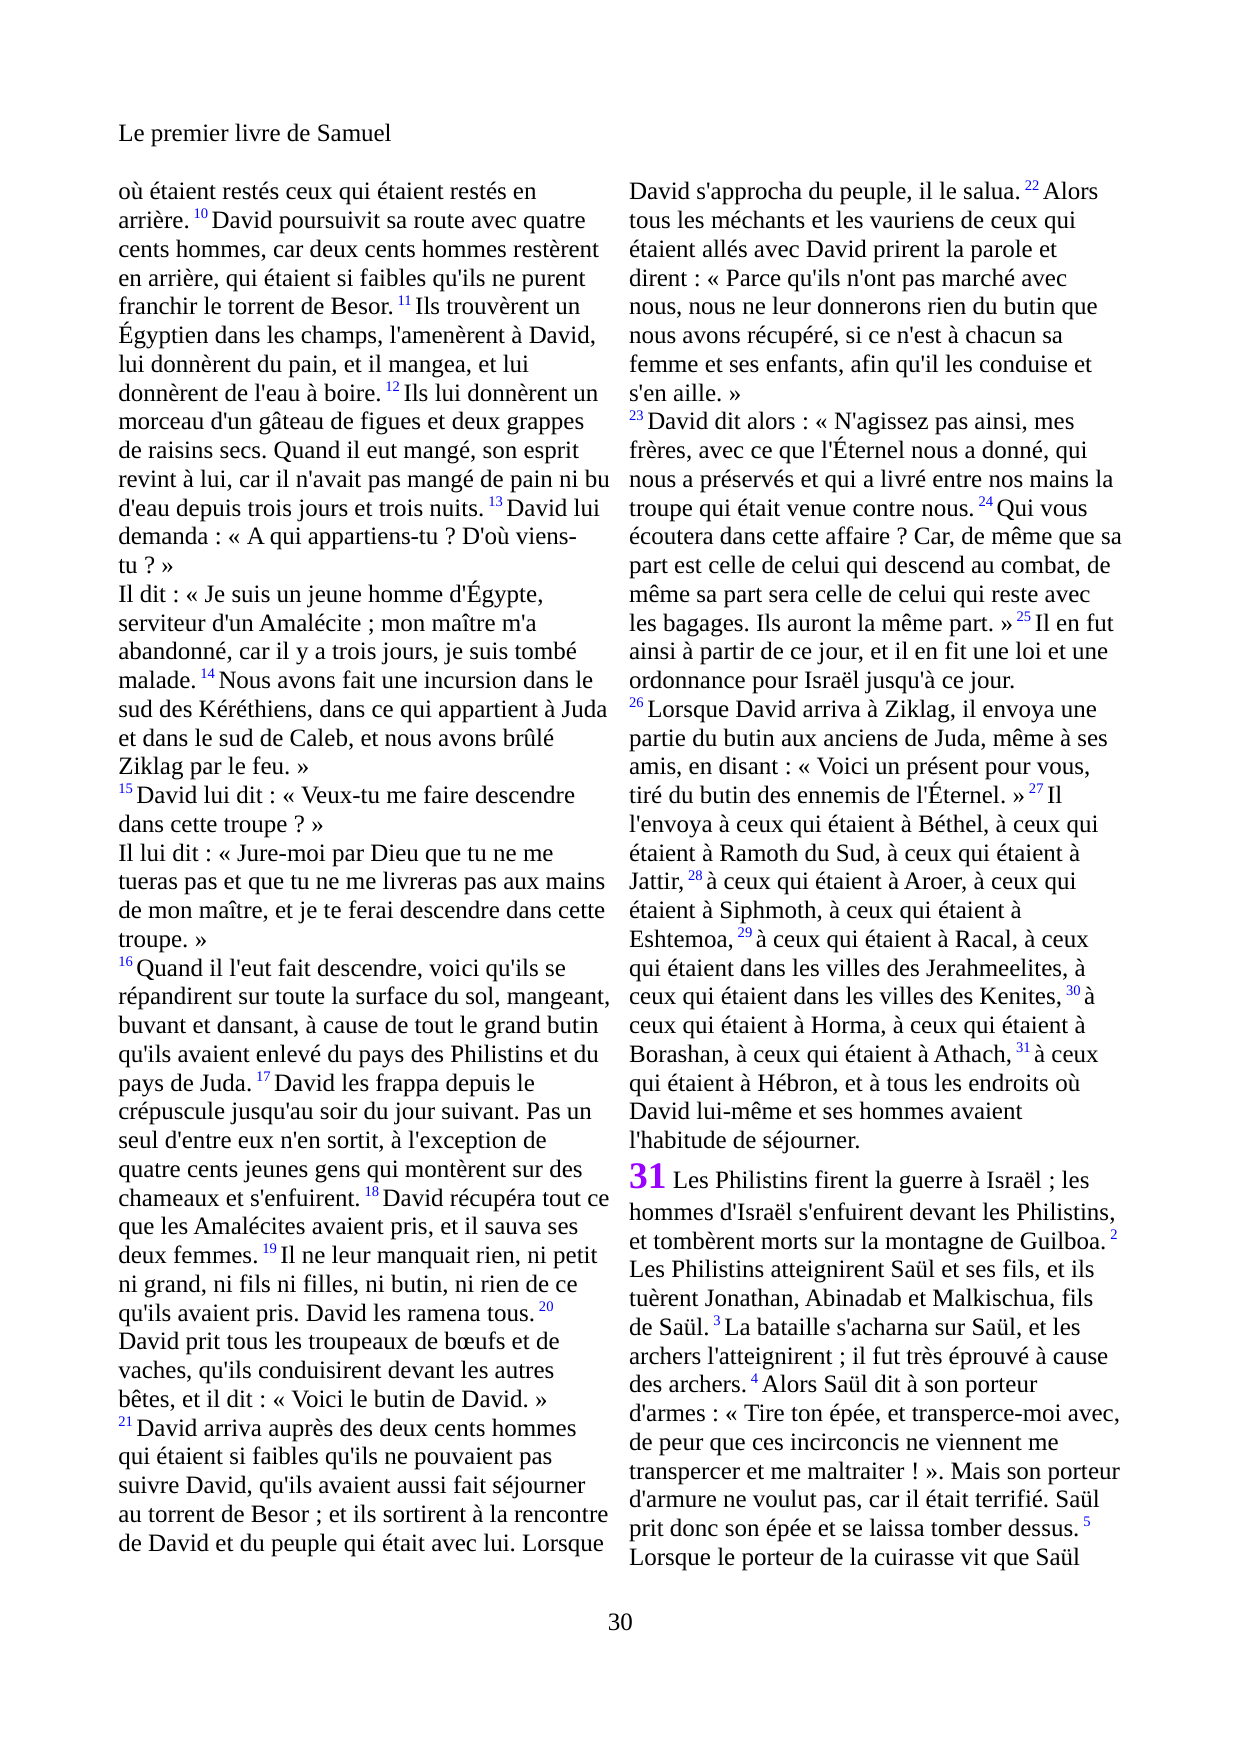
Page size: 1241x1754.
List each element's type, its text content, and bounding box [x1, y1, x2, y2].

text 23 David dit alors : « N'agissez pas ainsi, mes frères, avec ce que l'Éternel nous a donné, qui nous a préservés et qui a livré entre nos mains la troupe qui était venue contre nous. 24 Qui vous écoutera dans cette affaire ? Car, de même que sa part est celle de celui qui descend au combat, de même sa part sera celle de celui qui reste avec les bagages. Ils auront la même part. » 25 Il en fut ainsi à partir de ce jour, et il en fit une loi et une ordonnance pour Israël jusqu'à ce jour. [629, 406, 1122, 694]
text 15 David lui dit : « Veux-tu me faire descendre dans cette troupe ? » [118, 780, 611, 838]
text Il dit : « Je suis un jeune homme d'Égypte, serviteur d'un Amalécite ; mon maître m'a abandonné, car il y a trois jours, je suis tombé malade. 14 Nous avons fait une incursion dans le sud des Kéréthiens, dans ce qui appartient à Juda et dans le sud de Caleb, et nous avons brûlé Ziklag par le feu. » [118, 579, 611, 780]
text 21 David arriva auprès des deux cents hommes qui étaient si faibles qu'ils ne pouvaient pas suivre David, qu'ils avaient aussi fait séjourner au torrent de Besor ; et ils sortirent à la rencontre de David et du peuple qui était avec lui. Lorsque [118, 1413, 611, 1556]
text où étaient restés ceux qui étaient restés en arrière. 10 David poursuivit sa route avec quatre cents hommes, car deux cents hommes restèrent en arrière, qui étaient si faibles qu'ils ne purent franchir le torrent de Besor. 11 Ils trouvèrent un Égyptien dans les champs, l'amenèrent à David, lui donnèrent du pain, et il mangea, et lui donnèrent de l'eau à boire. 12 Ils lui donnèrent un morceau d'un gâteau de figues et deux grappes de raisins secs. Quand il eut mangé, son esprit revint à lui, car il n'avait pas mangé de pain ni bu d'eau depuis trois jours et trois nuits. 13 David lui demanda : « A qui appartiens-tu ? D'où viens-tu ? » [118, 176, 611, 579]
text 31 Les Philistins firent la guerre à Israël ; les hommes d'Israël s'enfuirent devant les Philistins, et tombèrent morts sur la montagne de Guilboa. 2 Les Philistins atteignirent Saül et ses fils, et ils tuèrent Jonathan, Abinadab et Malkischua, fils de Saül. 3 La bataille s'acharna sur Saül, et les archers l'atteignirent ; il fut très éprouvé à cause des archers. 4 Alors Saül dit à son porteur d'armes : « Tire ton épée, et transperce-moi avec, de peur que ces incirconcis ne viennent me transpercer et me maltraiter ! ». Mais son porteur d'armure ne voulut pas, car il était terrifié. Saül prit donc son épée et se laissa tomber dessus. 5 Lorsque le porteur de la cuirasse vit que Saül [629, 1154, 1122, 1571]
text Il lui dit : « Jure-moi par Dieu que tu ne me tueras pas et que tu ne me livreras pas aux mains de mon maître, et je te ferai descendre dans cette troupe. » [118, 838, 611, 953]
text 16 Quand il l'eut fait descendre, voici qu'ils se répandirent sur toute la surface du sol, mangeant, buvant et dansant, à cause de tout le grand butin qu'ils avaient enlevé du pays des Philistins et du pays de Juda. 17 David les frappa depuis le crépuscule jusqu'au soir du jour suivant. Pas un seul d'entre eux n'en sortit, à l'exception de quatre cents jeunes gens qui montèrent sur des chameaux et s'enfuirent. 18 David récupéra tout ce que les Amalécites avaient pris, et il sauva ses deux femmes. 19 Il ne leur manquait rien, ni petit ni grand, ni fils ni filles, ni butin, ni rien de ce qu'ils avaient pris. David les ramena tous. 20 David prit tous les troupeaux de bœufs et de vaches, qu'ils conduisirent devant les autres bêtes, et il dit : « Voici le butin de David. » [118, 953, 611, 1413]
text David s'approcha du peuple, il le salua. 22 Alors tous les méchants et les vauriens de ceux qui étaient allés avec David prirent la parole et dirent : « Parce qu'ils n'ont pas marché avec nous, nous ne leur donnerons rien du butin que nous avons récupéré, si ce n'est à chacun sa femme et ses enfants, afin qu'il les conduise et s'en aille. » [629, 176, 1122, 406]
text 26 Lorsque David arriva à Ziklag, il envoya une partie du butin aux anciens de Juda, même à ses amis, en disant : « Voici un présent pour vous, tiré du butin des ennemis de l'Éternel. » 27 Il l'envoya à ceux qui étaient à Béthel, à ceux qui étaient à Ramoth du Sud, à ceux qui étaient à Jattir, 28 à ceux qui étaient à Aroer, à ceux qui étaient à Siphmoth, à ceux qui étaient à Eshtemoa, 29 à ceux qui étaient à Racal, à ceux qui étaient dans les villes des Jerahmeelites, à ceux qui étaient dans les villes des Kenites, 30 à ceux qui étaient à Horma, à ceux qui étaient à Borashan, à ceux qui étaient à Athach, 31 à ceux qui étaient à Hébron, et à tous les endroits où David lui-même et ses hommes avaient l'habitude de séjourner. [629, 694, 1122, 1154]
